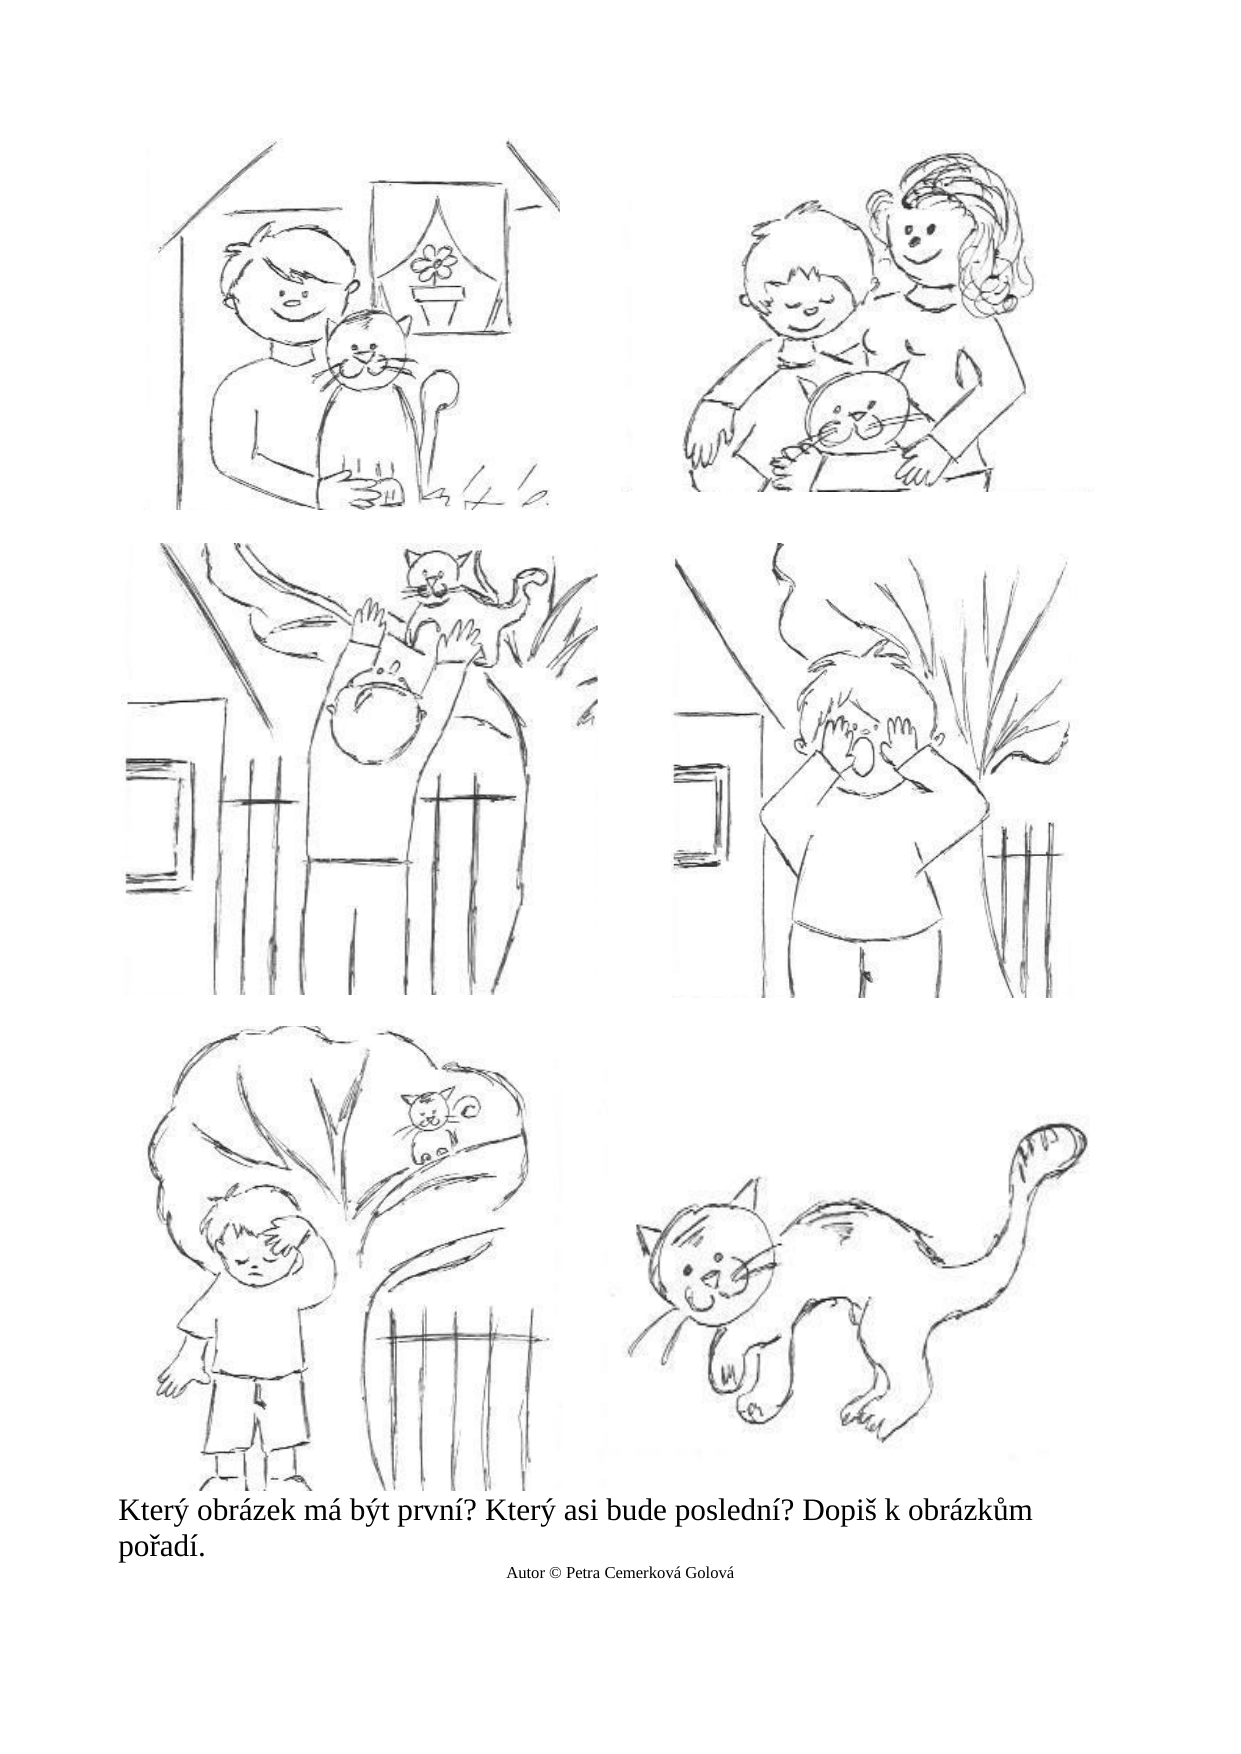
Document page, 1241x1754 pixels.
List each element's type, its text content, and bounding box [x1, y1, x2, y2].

text Autor © Petra Cemerková Golová [118, 1563, 1122, 1582]
text Který obrázek má být první? Který asi bude poslední? Dopiš k obrázkům pořadí. [118, 1026, 1122, 1563]
